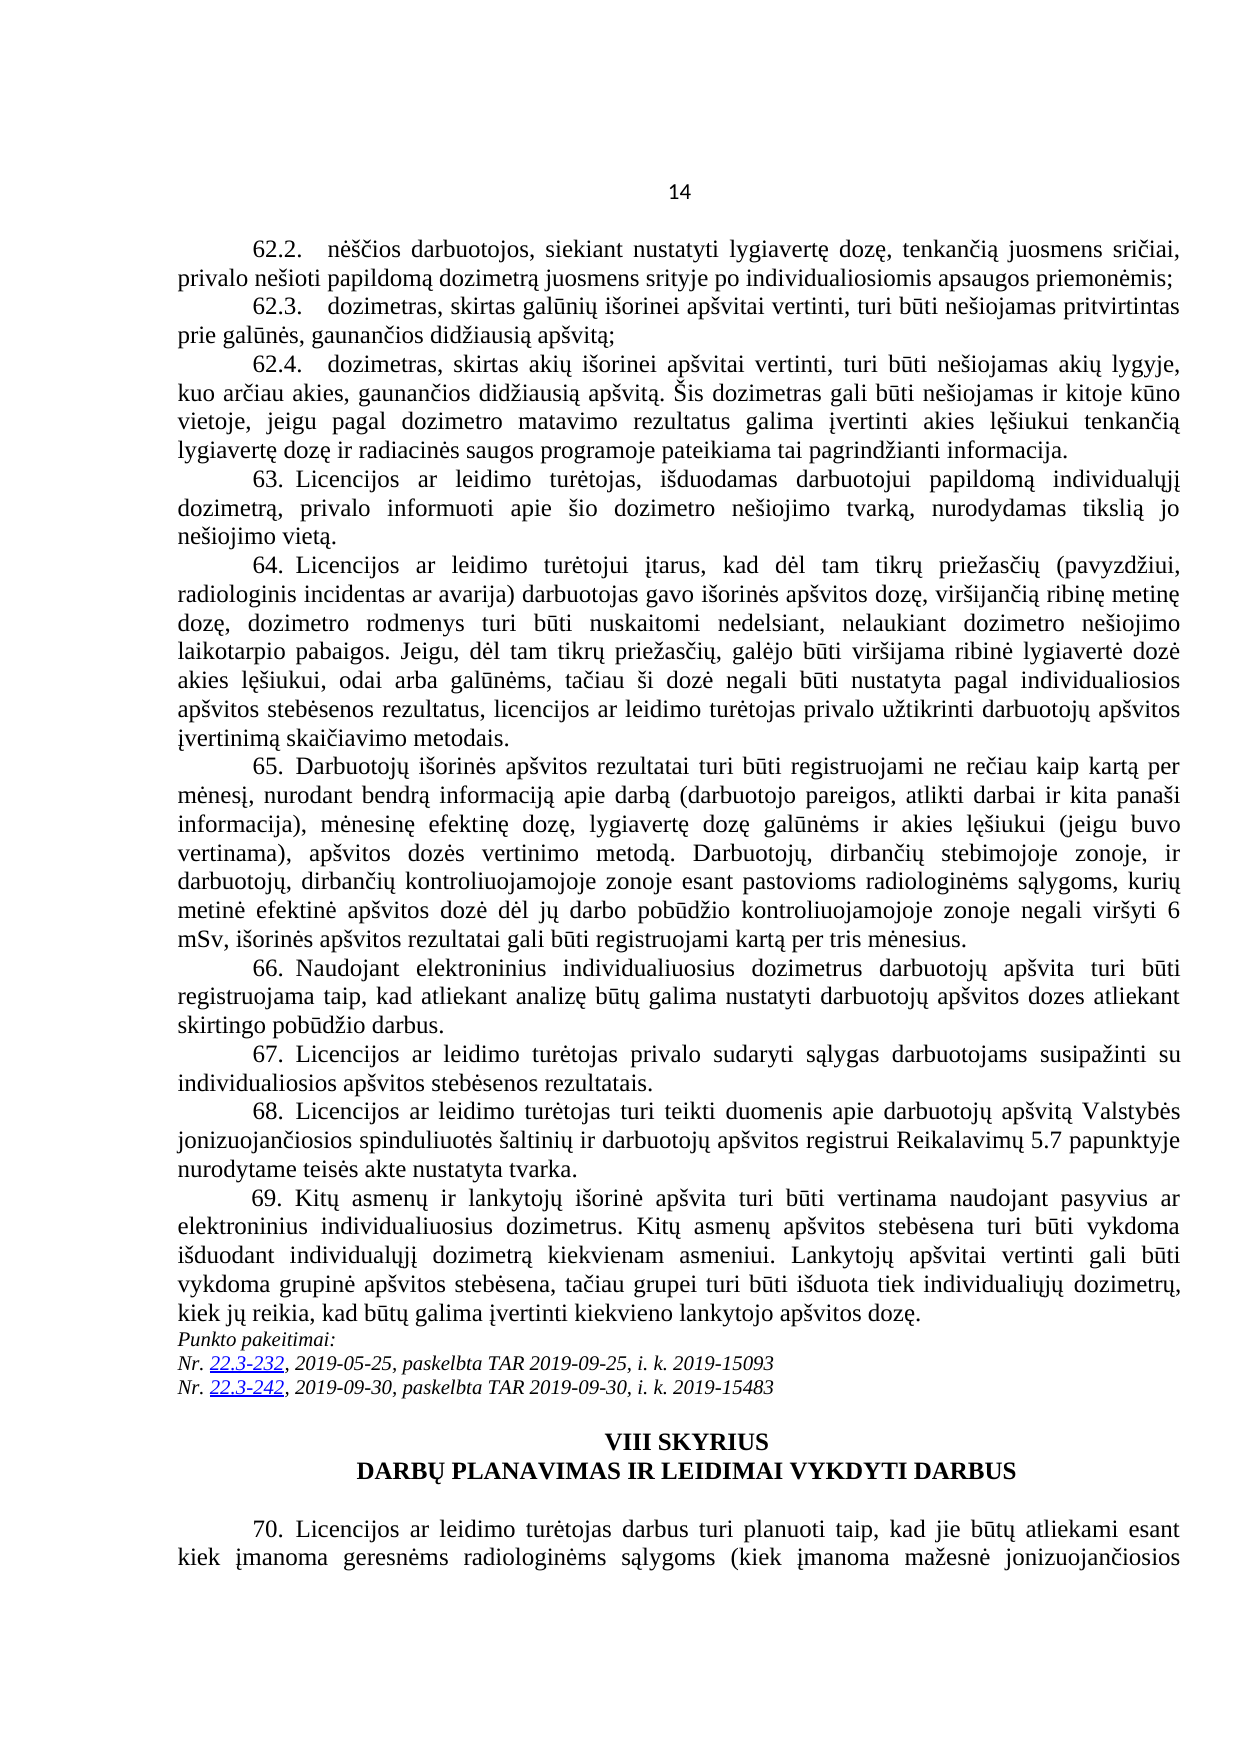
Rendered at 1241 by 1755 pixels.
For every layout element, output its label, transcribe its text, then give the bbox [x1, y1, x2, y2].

text 64. Licencijos ar leidimo turėtojui įtarus, kad dėl tam tikrų priežasčių (pavyzdžiui, radiologinis incidentas ar avarija) darbuotojas gavo išorinės apšvitos dozę, viršijančią ribinę metinę dozę, dozimetro rodmenys turi būti nuskaitomi nedelsiant, nelaukiant dozimetro nešiojimo laikotarpio pabaigos. Jeigu, dėl tam tikrų priežasčių, galėjo būti viršijama ribinė lygiavertė dozė akies lęšiukui, odai arba galūnėms, tačiau ši dozė negali būti nustatyta pagal individualiosios apšvitos stebėsenos rezultatus, licencijos ar leidimo turėtojas privalo užtikrinti darbuotojų apšvitos įvertinimą skaičiavimo metodais. [177, 550, 1181, 751]
text VIII SKYRIUS [177, 1427, 1181, 1456]
text 66. Naudojant elektroninius individualiuosius dozimetrus darbuotojų apšvita turi būti registruojama taip, kad atliekant analizę būtų galima nustatyti darbuotojų apšvitos dozes atliekant skirtingo pobūdžio darbus. [177, 953, 1181, 1039]
text 62.3. dozimetras, skirtas galūnių išorinei apšvitai vertinti, turi būti nešiojamas pritvirtintas prie galūnės, gaunančios didžiausią apšvitą; [177, 291, 1181, 349]
text Nr. 22.3-242, 2019-09-30, paskelbta TAR 2019-09-30, i. k. 2019-15483 [177, 1374, 1181, 1399]
text 62.2. nėščios darbuotojos, siekiant nustatyti lygiavertę dozę, tenkančią juosmens sričiai, privalo nešioti papildomą dozimetrą juosmens srityje po individualiosiomis apsaugos priemonėmis; [177, 234, 1181, 291]
text Punkto pakeitimai: [177, 1326, 1181, 1351]
text 70. Licencijos ar leidimo turėtojas darbus turi planuoti taip, kad jie būtų atliekami esant kiek įmanoma geresnėms radiologinėms sąlygoms (kiek įmanoma mažesnė jonizuojančiosios [177, 1514, 1181, 1571]
text 62.4. dozimetras, skirtas akių išorinei apšvitai vertinti, turi būti nešiojamas akių lygyje, kuo arčiau akies, gaunančios didžiausią apšvitą. Šis dozimetras gali būti nešiojamas ir kitoje kūno vietoje, jeigu pagal dozimetro matavimo rezultatus galima įvertinti akies lęšiukui tenkančią lygiavertę dozę ir radiacinės saugos programoje pateikiama tai pagrindžianti informacija. [177, 349, 1181, 464]
text 68. Licencijos ar leidimo turėtojas turi teikti duomenis apie darbuotojų apšvitą Valstybės jonizuojančiosios spinduliuotės šaltinių ir darbuotojų apšvitos registrui Reikalavimų 5.7 papunktyje nurodytame teisės akte nustatyta tvarka. [177, 1096, 1181, 1183]
text DARBŲ PLANAVIMAS IR LEIDIMAI VYKDYTI DARBUS [177, 1456, 1181, 1485]
text 63. Licencijos ar leidimo turėtojas, išduodamas darbuotojui papildomą individualųjį dozimetrą, privalo informuoti apie šio dozimetro nešiojimo tvarką, nurodydamas tikslią jo nešiojimo vietą. [177, 464, 1181, 550]
text 69. Kitų asmenų ir lankytojų išorinė apšvita turi būti vertinama naudojant pasyvius ar elektroninius individualiuosius dozimetrus. Kitų asmenų apšvitos stebėsena turi būti vykdoma išduodant individualųjį dozimetrą kiekvienam asmeniui. Lankytojų apšvitai vertinti gali būti vykdoma grupinė apšvitos stebėsena, tačiau grupei turi būti išduota tiek individualiųjų dozimetrų, kiek jų reikia, kad būtų galima įvertinti kiekvieno lankytojo apšvitos dozę. [177, 1183, 1181, 1326]
text 65. Darbuotojų išorinės apšvitos rezultatai turi būti registruojami ne rečiau kaip kartą per mėnesį, nurodant bendrą informaciją apie darbą (darbuotojo pareigos, atlikti darbai ir kita panaši informacija), mėnesinę efektinę dozę, lygiavertę dozę galūnėms ir akies lęšiukui (jeigu buvo vertinama), apšvitos dozės vertinimo metodą. Darbuotojų, dirbančių stebimojoje zonoje, ir darbuotojų, dirbančių kontroliuojamojoje zonoje esant pastovioms radiologinėms sąlygoms, kurių metinė efektinė apšvitos dozė dėl jų darbo pobūdžio kontroliuojamojoje zonoje negali viršyti 6 mSv, išorinės apšvitos rezultatai gali būti registruojami kartą per tris mėnesius. [177, 751, 1181, 953]
text Nr. 22.3-232, 2019-05-25, paskelbta TAR 2019-09-25, i. k. 2019-15093 [177, 1351, 1181, 1374]
text 67. Licencijos ar leidimo turėtojas privalo sudaryti sąlygas darbuotojams susipažinti su individualiosios apšvitos stebėsenos rezultatais. [177, 1039, 1181, 1096]
